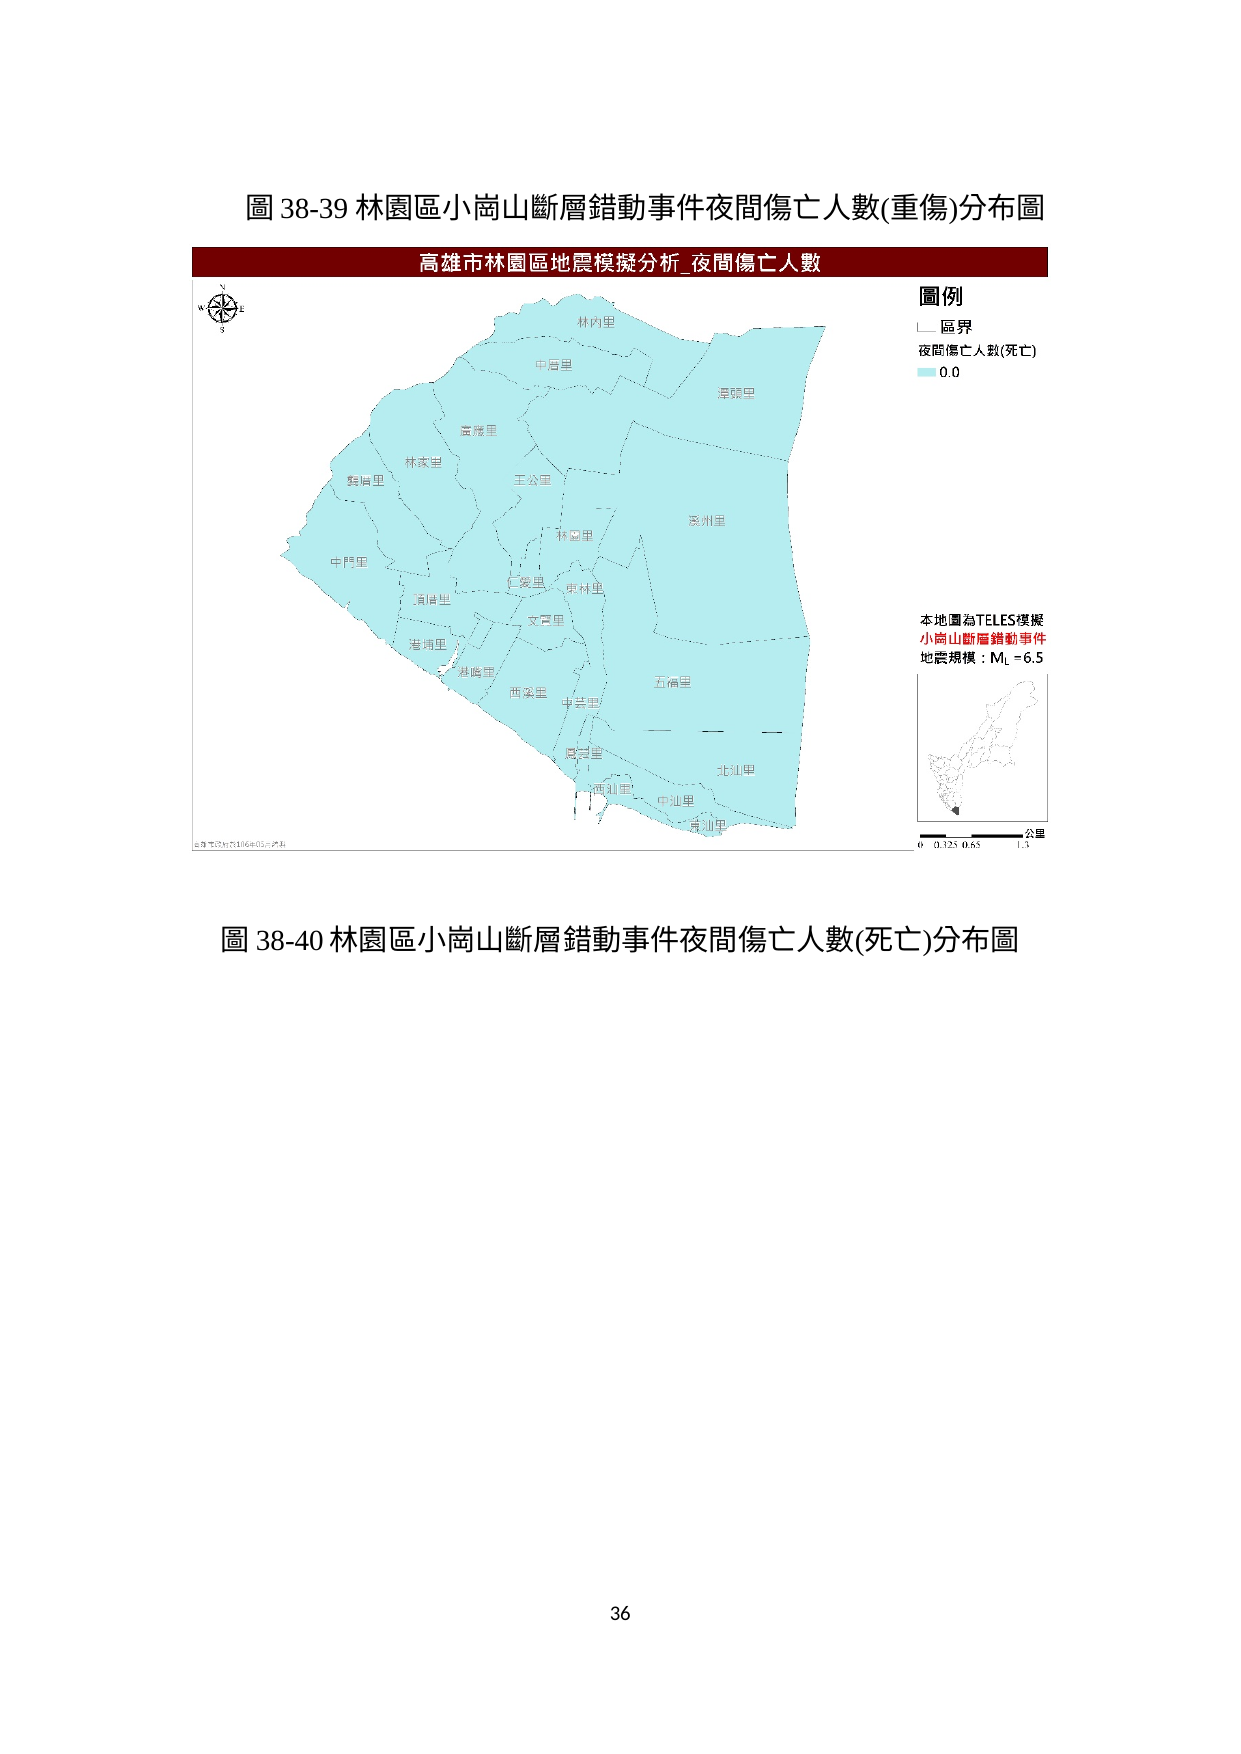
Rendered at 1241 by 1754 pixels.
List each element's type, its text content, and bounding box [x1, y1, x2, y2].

text 圖38-39 林園區小崗山斷層錯動事件夜間傷亡人數(重傷)分布圖 [187, 162, 1053, 875]
text 圖38-40林園區小崗山斷層錯動事件夜間傷亡人數(死亡)分布圖 [187, 894, 1053, 969]
picture [188, 243, 1051, 854]
